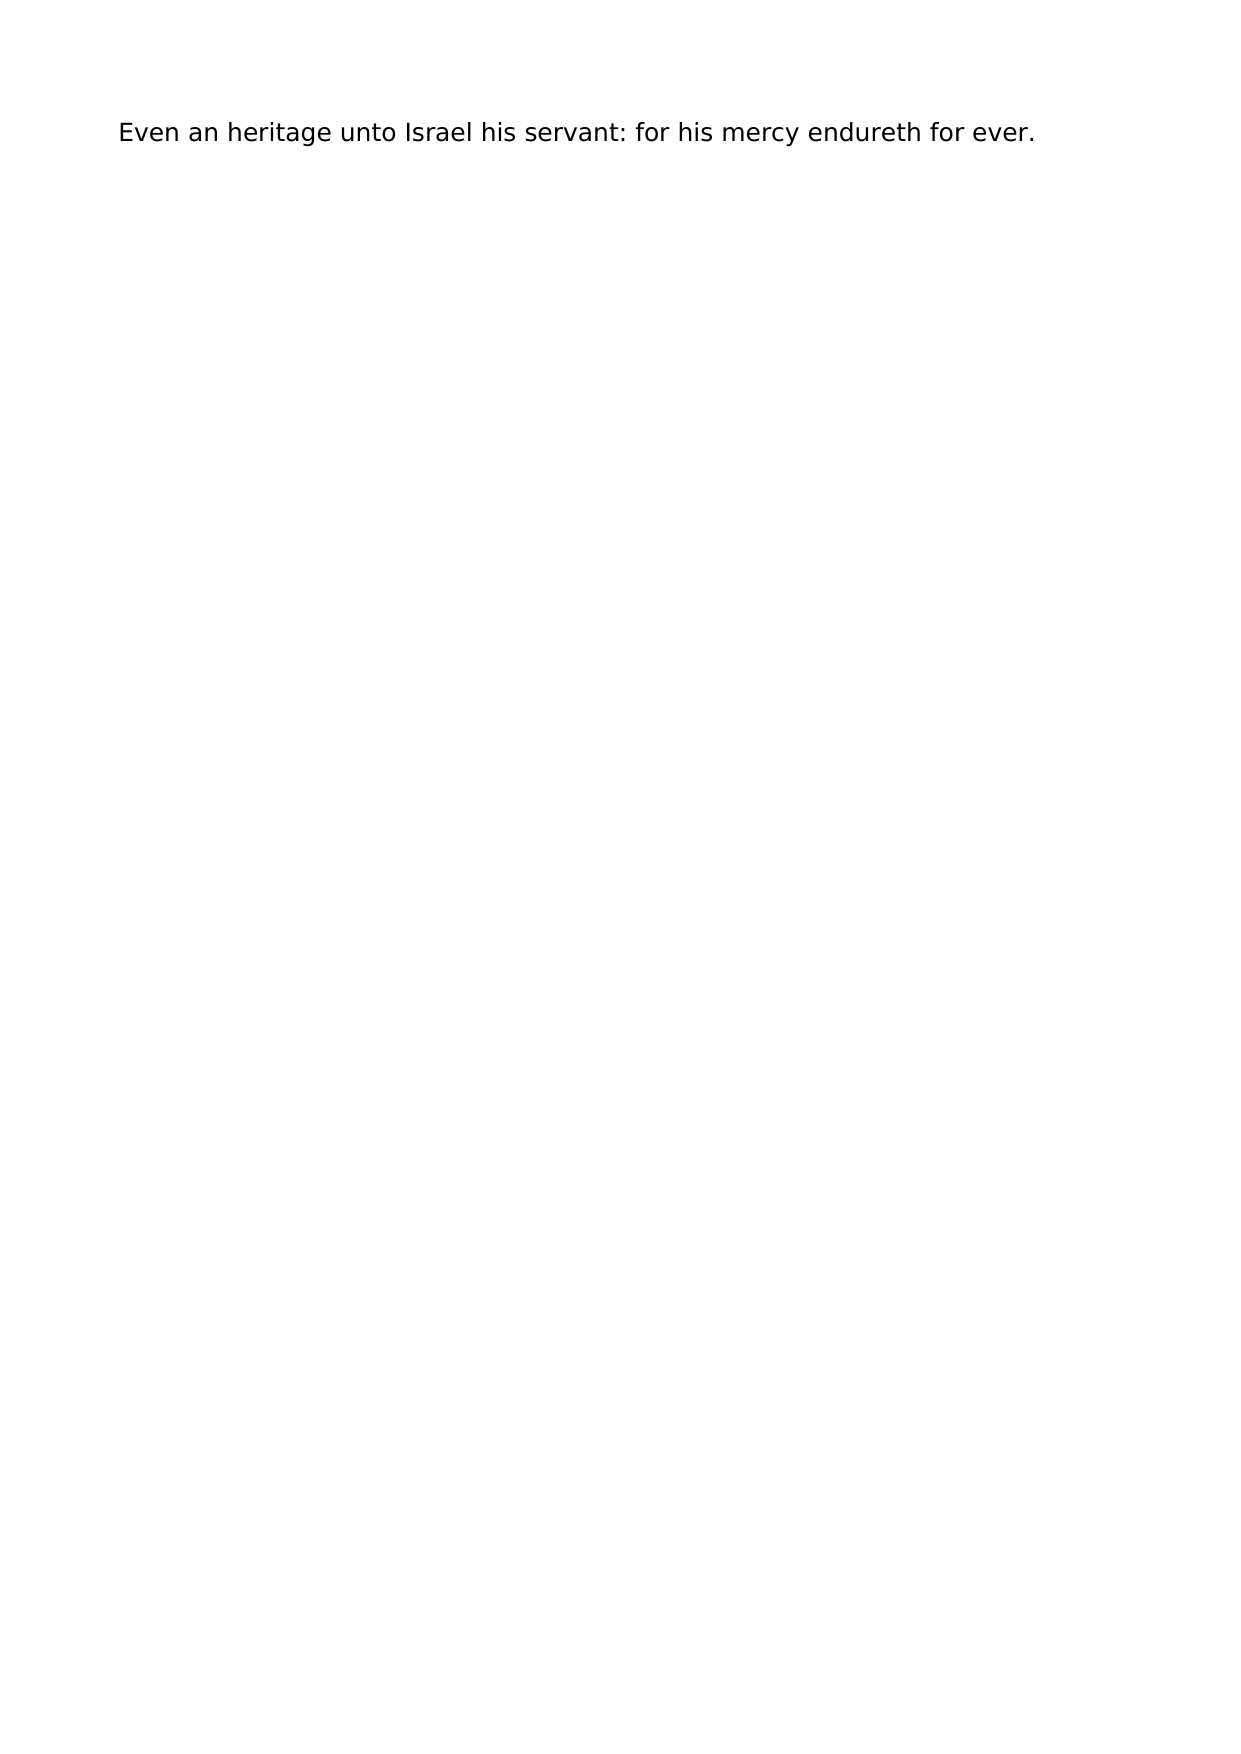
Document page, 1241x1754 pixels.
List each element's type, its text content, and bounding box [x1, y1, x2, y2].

text Even an heritage unto Israel his servant: for his mercy endureth for ever. [118, 118, 1122, 147]
